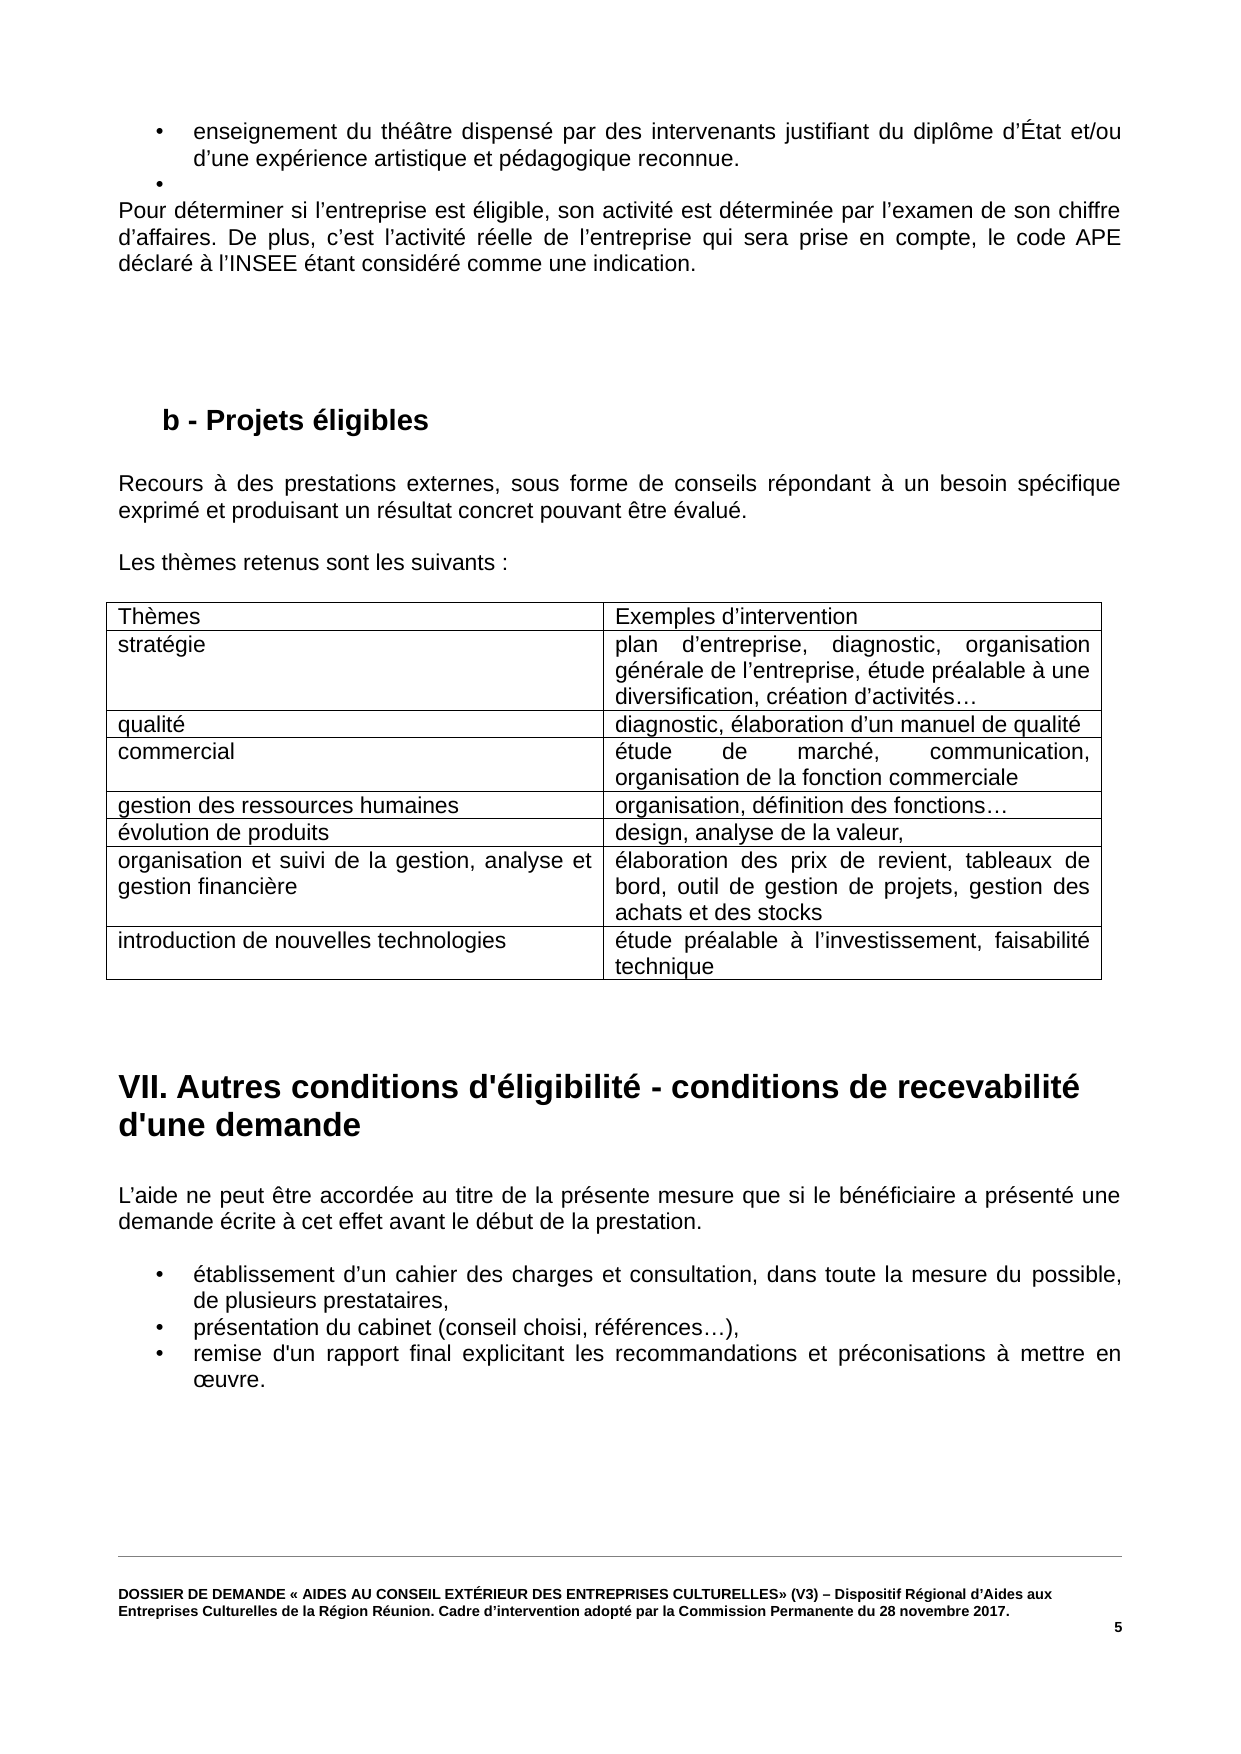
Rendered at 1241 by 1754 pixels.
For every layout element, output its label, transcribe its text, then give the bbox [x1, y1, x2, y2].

text Les thèmes retenus sont les suivants : [118, 549, 1122, 576]
table_cell qualité [107, 711, 603, 737]
text VII. Autres conditions d'éligibilité - conditions de recevabilité d'une demande [118, 1067, 1122, 1143]
list enseignement du théâtre dispensé par des intervenants justifiant du diplôme d’État et/ou d’une expérience artistique et pédagogique reconnue. [156, 118, 1122, 171]
text b - Projets éligibles [118, 403, 1122, 437]
list établissement d’un cahier des charges et consultation, dans toute la mesure du possible, de plusieurs prestataires, [156, 1261, 1122, 1314]
table_header Exemples d’intervention [604, 603, 1101, 629]
table_cell diagnostic, élaboration d’un manuel de qualité [604, 711, 1101, 737]
text L’aide ne peut être accordée au titre de la présente mesure que si le bénéficiaire a présenté une demande écrite à cet effet avant le début de la prestation. [118, 1182, 1122, 1235]
list remise d'un rapport final explicitant les recommandations et préconisations à mettre en œuvre. [156, 1340, 1122, 1393]
table_cell plan d’entreprise, diagnostic, organisation générale de l’entreprise, étude préalable à une diversification, création d’activités… [604, 631, 1101, 709]
table_header Thèmes [107, 603, 603, 629]
table_cell design, analyse de la valeur, [604, 819, 1101, 846]
text Recours à des prestations externes, sous forme de conseils répondant à un besoin spécifique exprimé et produisant un résultat concret pouvant être évalué. [118, 470, 1122, 523]
table_cell évolution de produits [107, 819, 603, 846]
list présentation du cabinet (conseil choisi, références…), [156, 1314, 1122, 1340]
table_cell commercial [107, 738, 603, 791]
table_cell étude préalable à l’investissement, faisabilité technique [604, 927, 1101, 979]
table_cell gestion des ressources humaines [107, 792, 603, 818]
table_cell élaboration des prix de revient, tableaux de bord, outil de gestion de projets, gestion des achats et des stocks [604, 847, 1101, 926]
text Pour déterminer si l’entreprise est éligible, son activité est déterminée par l’examen de son chiffre d’affaires. De plus, c’est l’activité réelle de l’entreprise qui sera prise en compte, le code APE déclaré à l’INSEE étant considéré comme une indication. [118, 197, 1122, 276]
table_cell stratégie [107, 631, 603, 709]
table_cell organisation, définition des fonctions… [604, 792, 1101, 818]
table_cell étude de marché, communication, organisation de la fonction commerciale [604, 738, 1101, 791]
table_cell introduction de nouvelles technologies [107, 927, 603, 979]
table_cell organisation et suivi de la gestion, analyse et gestion financière [107, 847, 603, 926]
